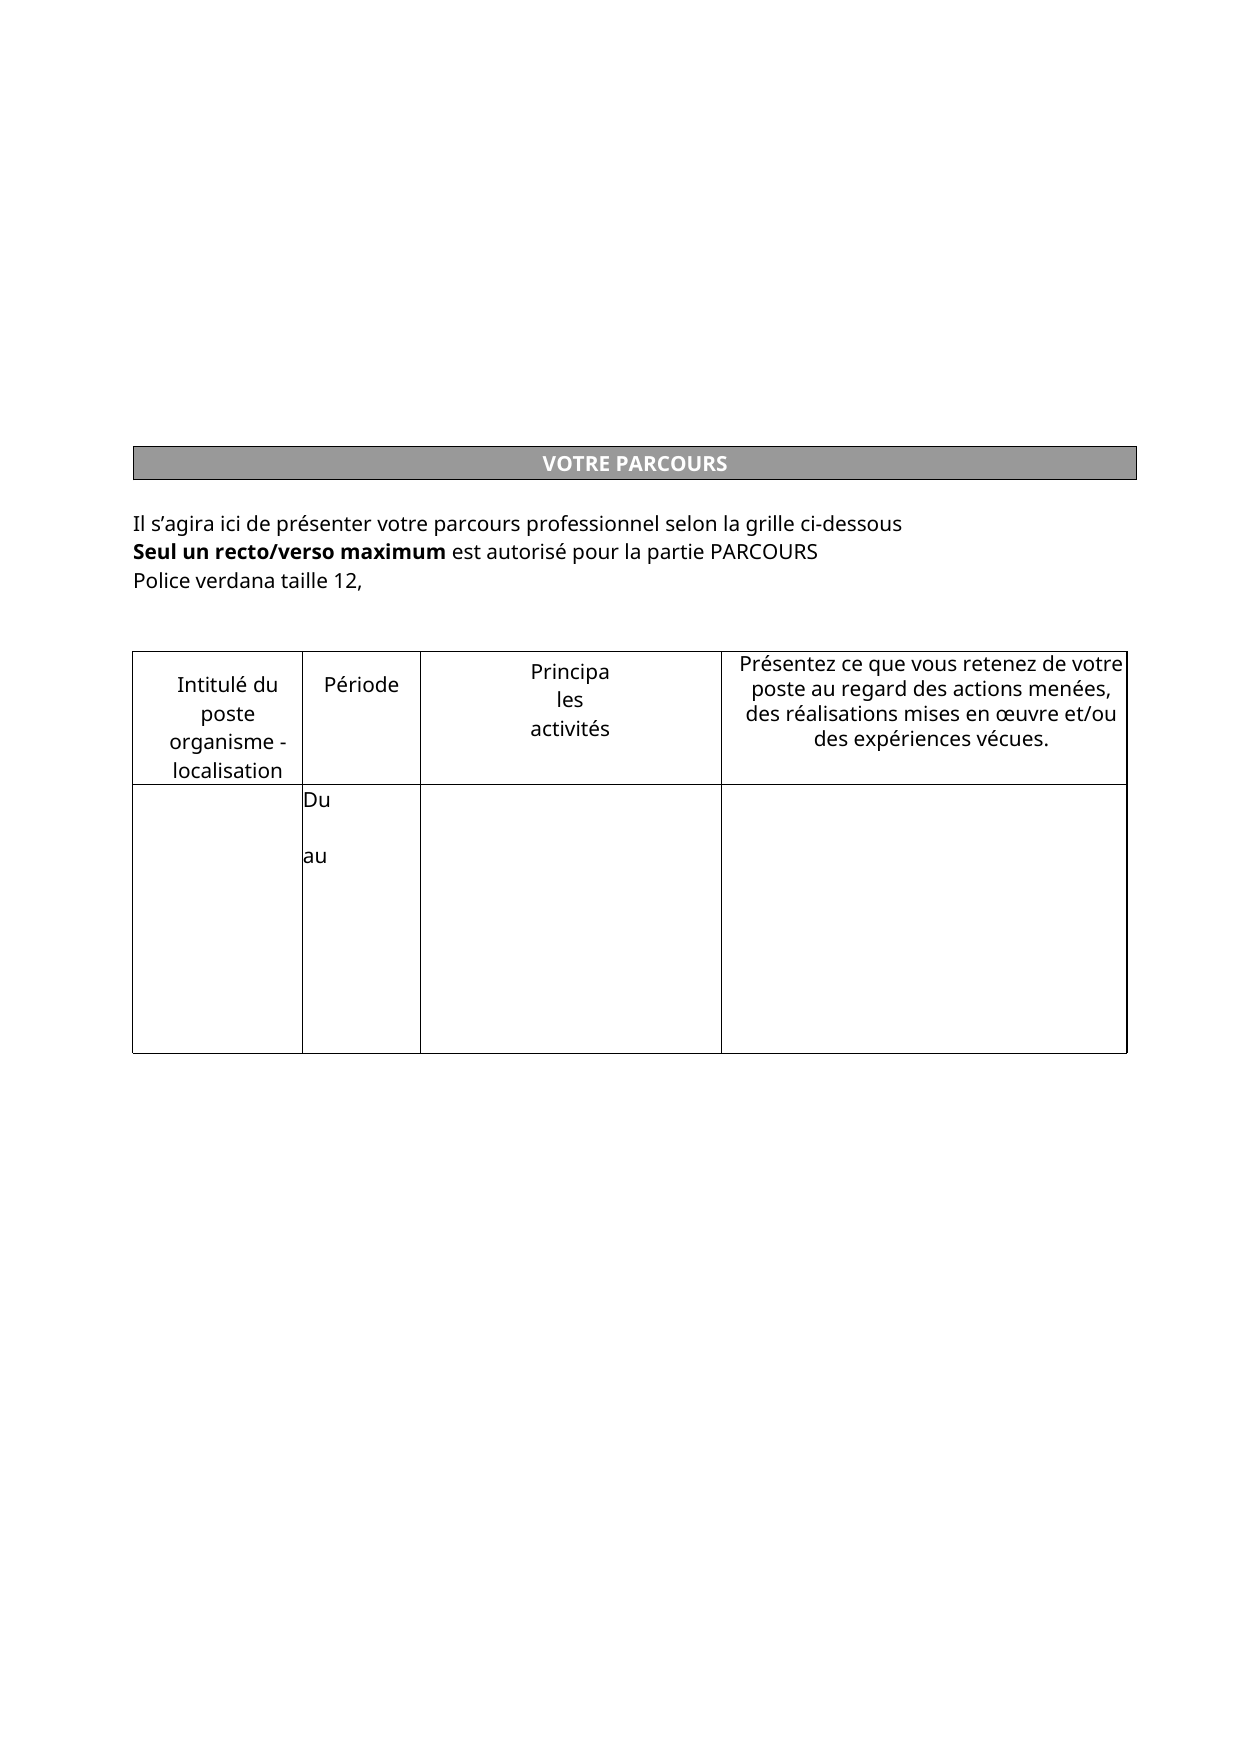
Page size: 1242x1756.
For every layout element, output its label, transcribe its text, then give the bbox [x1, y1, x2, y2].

text Police verdana taille 12, [133, 566, 1137, 594]
table_cell Du au [303, 785, 420, 1052]
table_header Intitulé du poste organisme -localisation [133, 652, 302, 784]
table_cell [421, 785, 721, 1052]
text Il s’agira ici de présenter votre parcours professionnel selon la grille ci-dessous [133, 509, 1137, 537]
table_header Présentez ce que vous retenez de votre poste au regard des actions menées, des réalisations mises en œuvre et/ou des expériences vécues. [722, 652, 1126, 784]
text Seul un recto/verso maximum est autorisé pour la partie PARCOURS [133, 537, 1137, 566]
table_header Période [303, 652, 420, 784]
table_header Principales activités [421, 652, 721, 784]
table_cell [133, 785, 302, 1052]
subtitle VOTRE PARCOURS [134, 447, 1136, 479]
table_cell [722, 785, 1126, 1052]
